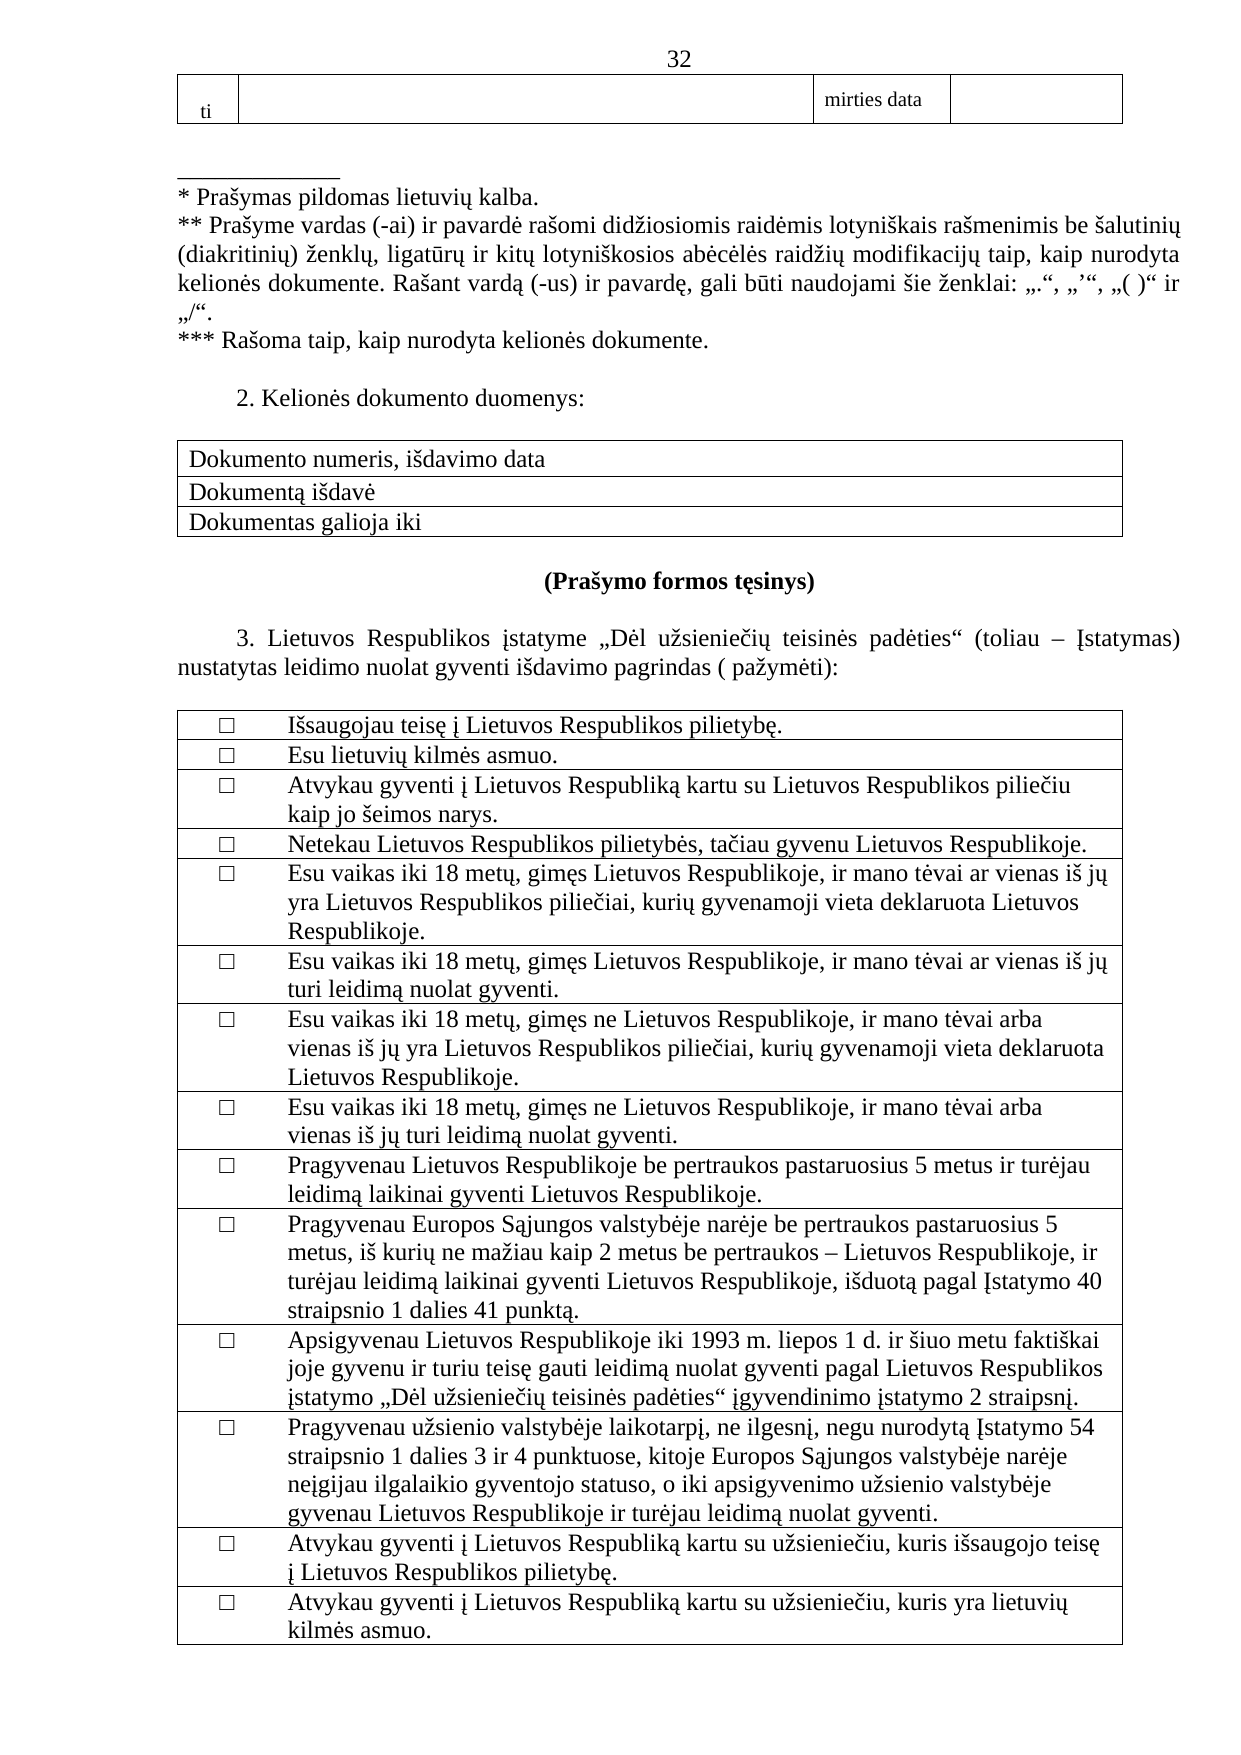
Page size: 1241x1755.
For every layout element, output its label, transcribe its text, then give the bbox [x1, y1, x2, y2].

table_cell Pragyvenau Europos Sąjungos valstybėje narėje be pertraukos pastaruosius 5 metus, iš kurių ne mažiau kaip 2 metus be pertraukos – Lietuvos Respublikoje, ir turėjau leidimą laikinai gyventi Lietuvos Respublikoje, išduotą pagal Įstatymo 40 straipsnio 1 dalies 41 punktą. [276, 1209, 1122, 1324]
table_cell [951, 75, 1122, 123]
table_cell Pragyvenau Lietuvos Respublikoje be pertraukos pastaruosius 5 metus ir turėjau leidimą laikinai gyventi Lietuvos Respublikoje. [276, 1150, 1122, 1208]
text 2. Kelionės dokumento duomenys: [177, 383, 1181, 412]
table_header Dokumento numeris, išdavimo data [178, 441, 1122, 476]
table_cell Atvykau gyventi į Lietuvos Respubliką kartu su užsieniečiu, kuris išsaugojo teisę į Lietuvos Respublikos pilietybę. [276, 1528, 1122, 1586]
table_cell Dokumentas galioja iki [178, 507, 1122, 536]
table_cell [682, 75, 813, 123]
table_header Išsaugojau teisę į Lietuvos Respublikos pilietybę. [276, 711, 1122, 739]
table_cell □[] [178, 859, 276, 945]
table_cell □[] [178, 829, 276, 857]
table_cell Esu vaikas iki 18 metų, gimęs ne Lietuvos Respublikoje, ir mano tėvai arba vienas iš jų turi leidimą nuolat gyventi. [276, 1092, 1122, 1149]
table_cell Šeiminė padėtis [178, 75, 238, 123]
table_cell Atvykau gyventi į Lietuvos Respubliką kartu su Lietuvos Respublikos piliečiu kaip jo šeimos narys. [276, 770, 1122, 828]
table_cell Esu vaikas iki 18 metų, gimęs ne Lietuvos Respublikoje, ir mano tėvai arba vienas iš jų yra Lietuvos Respublikos piliečiai, kurių gyvenamoji vieta deklaruota Lietuvos Respublikoje. [276, 1004, 1122, 1091]
table_cell [301, 75, 426, 123]
table_cell Esu vaikas iki 18 metų, gimęs Lietuvos Respublikoje, ir mano tėvai ar vienas iš jų yra Lietuvos Respublikos piliečiai, kurių gyvenamoji vieta deklaruota Lietuvos Respublikoje. [276, 859, 1122, 945]
table_cell □[] [613, 75, 682, 123]
table_cell Esu lietuvių kilmės asmuo. [276, 740, 1122, 769]
table_cell □[] [178, 740, 276, 769]
text ** Prašyme vardas (-ai) ir pavardė rašomi didžiosiomis raidėmis lotyniškais rašmenimis be šalutinių (diakritinių) ženklų, ligatūrų ir kitų lotyniškosios abėcėlės raidžių modifikacijų taip, kaip nurodyta kelionės dokumente. Rašant vardą (-us) ir pavardę, gali būti naudojami šie ženklai: „.“, „’“, „( )“ ir „/“. [177, 210, 1181, 325]
table_cell □[] [178, 1325, 276, 1411]
table_cell Apsigyvenau Lietuvos Respublikoje iki 1993 m. liepos 1 d. ir šiuo metu faktiškai joje gyvenu ir turiu teisę gauti leidimą nuolat gyventi pagal Lietuvos Respublikos įstatymo „Dėl užsieniečių teisinės padėties“ įgyvendinimo įstatymo 2 straipsnį. [276, 1325, 1122, 1411]
table_cell Netekau Lietuvos Respublikos pilietybės, tačiau gyvenu Lietuvos Respublikoje. [276, 829, 1122, 857]
text * Prašymas pildomas lietuvių kalba. [177, 182, 1181, 210]
table_cell □[] [239, 75, 301, 123]
table_cell Esu vaikas iki 18 metų, gimęs Lietuvos Respublikoje, ir mano tėvai ar vienas iš jų turi leidimą nuolat gyventi. [276, 946, 1122, 1003]
table_cell Atvykau gyventi į Lietuvos Respubliką kartu su užsieniečiu, kuris yra lietuvių kilmės asmuo. [276, 1587, 1122, 1644]
text _____________ [177, 153, 1181, 182]
table_cell □[] [178, 1528, 276, 1586]
table_cell [488, 75, 613, 123]
table_cell □[] [178, 1150, 276, 1208]
text *** Rašoma taip, kaip nurodyta kelionės dokumente. [177, 325, 1181, 354]
table_cell □[] [178, 770, 276, 828]
table_cell □[] [178, 1209, 276, 1324]
table_cell Pragyvenau užsienio valstybėje laikotarpį, ne ilgesnį, negu nurodytą Įstatymo 54 straipsnio 1 dalies 3 ir 4 punktuose, kitoje Europos Sąjungos valstybėje narėje neįgijau ilgalaikio gyventojo statuso, o iki apsigyvenimo užsienio valstybėje gyvenau Lietuvos Respublikoje ir turėjau leidimą nuolat gyventi. [276, 1412, 1122, 1527]
text (Prašymo formos tęsinys) [177, 566, 1181, 594]
table_cell Dokumentą išdavė [178, 477, 1122, 506]
table_cell □[] [178, 1587, 276, 1644]
table_cell □[] [178, 1412, 276, 1527]
table_cell □[] [178, 1092, 276, 1149]
table_cell mirties data [814, 75, 950, 123]
table_cell □[] [178, 946, 276, 1003]
table_cell □[] [426, 75, 488, 123]
text 3. Lietuvos Respublikos įstatyme „Dėl užsieniečių teisinės padėties“ (toliau – Įstatymas) nustatytas leidimo nuolat gyventi išdavimo pagrindas ( pažymėti): [177, 623, 1181, 681]
table_cell □[] [178, 1004, 276, 1091]
table_header □[] [178, 711, 276, 739]
